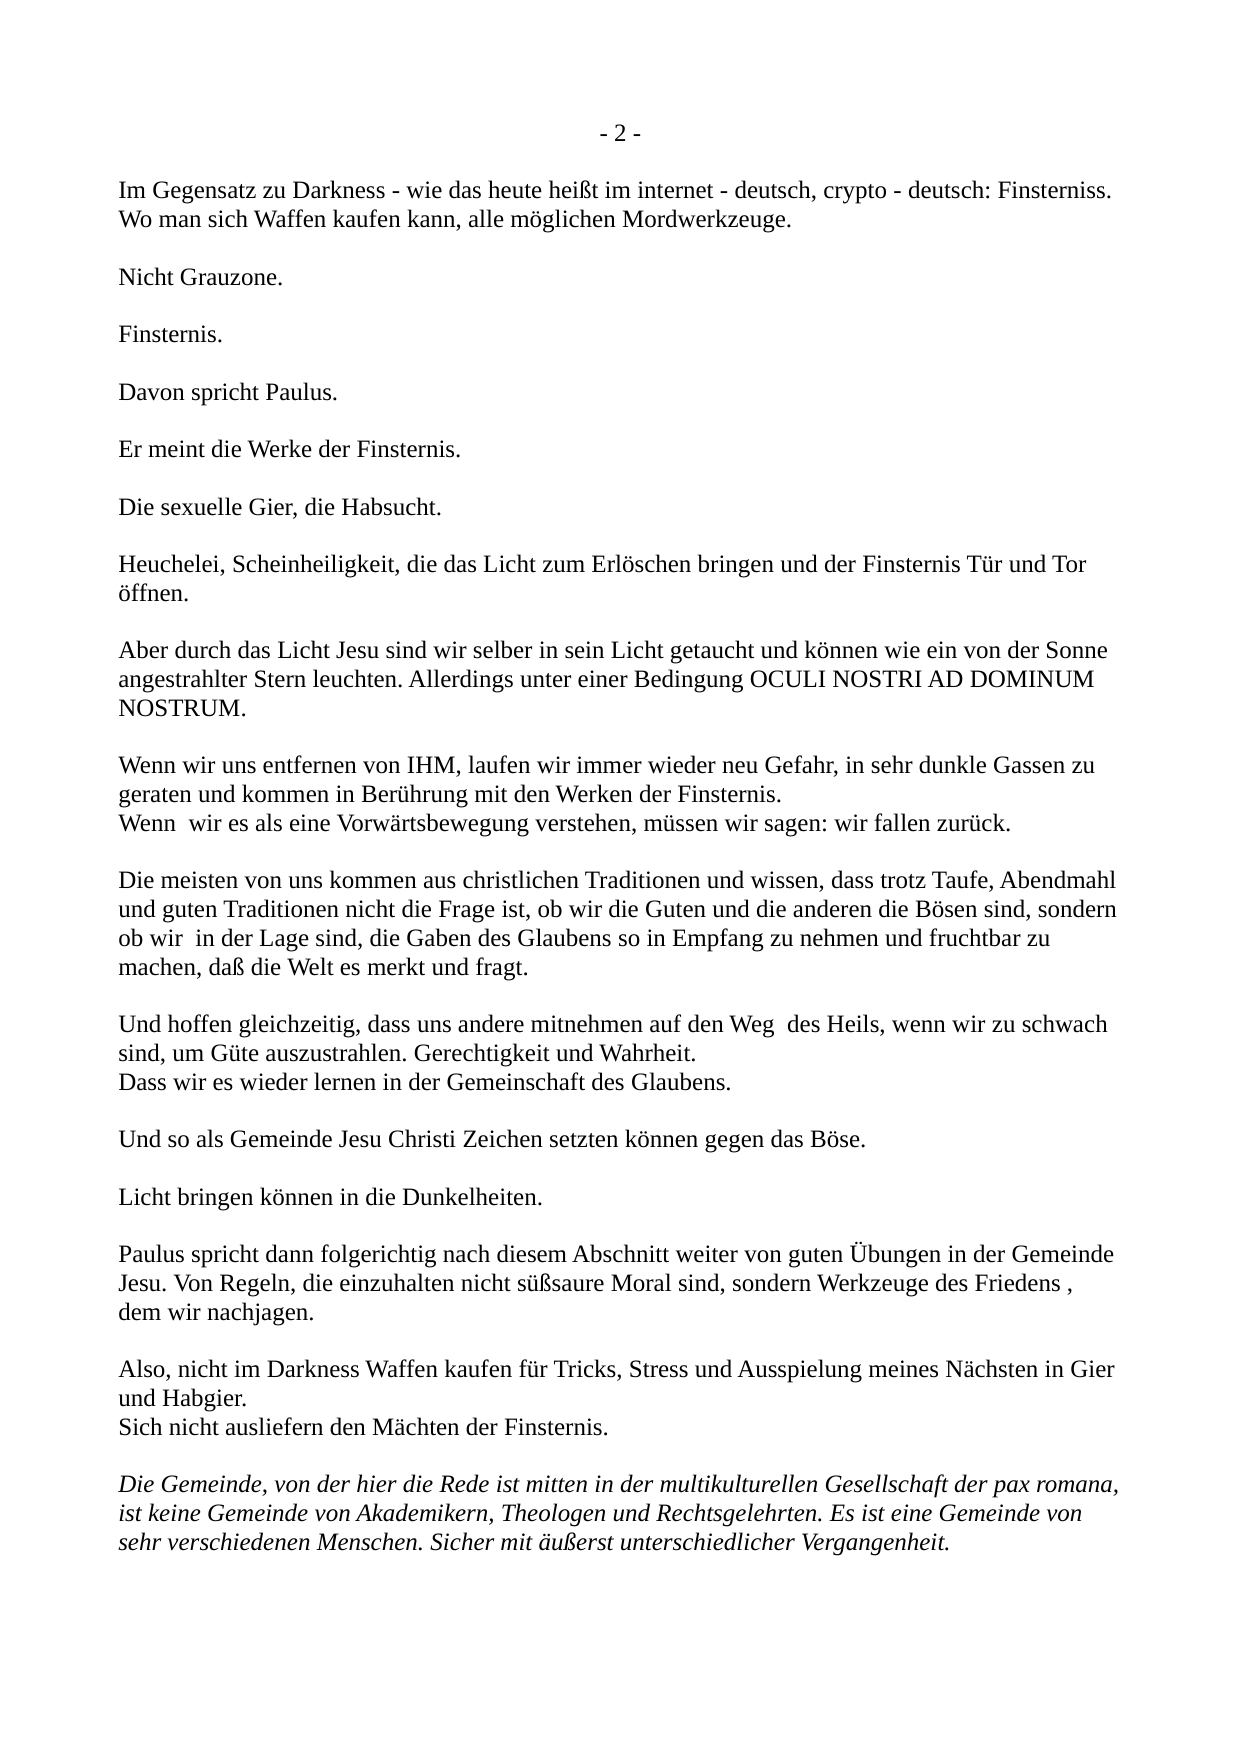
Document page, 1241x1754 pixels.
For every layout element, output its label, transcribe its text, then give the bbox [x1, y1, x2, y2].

text Wenn wir uns entfernen von IHM, laufen wir immer wieder neu Gefahr, in sehr dunkle Gassen zu geraten und kommen in Berührung mit den Werken der Finsternis. [118, 751, 1122, 808]
text Die Gemeinde, von der hier die Rede ist mitten in der multikulturellen Gesellschaft der pax romana, ist keine Gemeinde von Akademikern, Theologen und Rechtsgelehrten. Es ist eine Gemeinde von sehr verschiedenen Menschen. Sicher mit äußerst unterschiedlicher Vergangenheit. [118, 1469, 1122, 1556]
text Und hoffen gleichzeitig, dass uns andere mitnehmen auf den Weg des Heils, wenn wir zu schwach sind, um Güte auszustrahlen. Gerechtigkeit und Wahrheit. [118, 1009, 1122, 1067]
text Heuchelei, Scheinheiligkeit, die das Licht zum Erlöschen bringen und der Finsternis Tür und Tor öffnen. [118, 549, 1122, 607]
text - 2 - [118, 118, 1122, 147]
text Also, nicht im Darkness Waffen kaufen für Tricks, Stress und Ausspielung meines Nächsten in Gier und Habgier. [118, 1354, 1122, 1412]
text Aber durch das Licht Jesu sind wir selber in sein Licht getaucht und können wie ein von der Sonne angestrahlter Stern leuchten. Allerdings unter einer Bedingung OCULI NOSTRI AD DOMINUM NOSTRUM. [118, 636, 1122, 722]
text Paulus spricht dann folgerichtig nach diesem Abschnitt weiter von guten Übungen in der Gemeinde Jesu. Von Regeln, die einzuhalten nicht süßsaure Moral sind, sondern Werkzeuge des Friedens , dem wir nachjagen. [118, 1239, 1122, 1326]
text Die meisten von uns kommen aus christlichen Traditionen und wissen, dass trotz Taufe, Abendmahl und guten Traditionen nicht die Frage ist, ob wir die Guten und die anderen die Bösen sind, sondern ob wir in der Lage sind, die Gaben des Glaubens so in Empfang zu nehmen und fruchtbar zu machen, daß die Welt es merkt und fragt. [118, 866, 1122, 981]
text Davon spricht Paulus. [118, 377, 1122, 406]
text Die sexuelle Gier, die Habsucht. [118, 492, 1122, 521]
text Nicht Grauzone. [118, 262, 1122, 291]
text Finsternis. [118, 319, 1122, 348]
text Und so als Gemeinde Jesu Christi Zeichen setzten können gegen das Böse. [118, 1124, 1122, 1153]
text Licht bringen können in die Dunkelheiten. [118, 1182, 1122, 1211]
text Im Gegensatz zu Darkness - wie das heute heißt im internet - deutsch, crypto - deutsch: Finsterniss. Wo man sich Waffen kaufen kann, alle möglichen Mordwerkzeuge. [118, 176, 1122, 233]
text Er meint die Werke der Finsternis. [118, 434, 1122, 463]
text Sich nicht ausliefern den Mächten der Finsternis. [118, 1412, 1122, 1441]
text Dass wir es wieder lernen in der Gemeinschaft des Glaubens. [118, 1067, 1122, 1096]
text Wenn wir es als eine Vorwärtsbewegung verstehen, müssen wir sagen: wir fallen zurück. [118, 808, 1122, 837]
